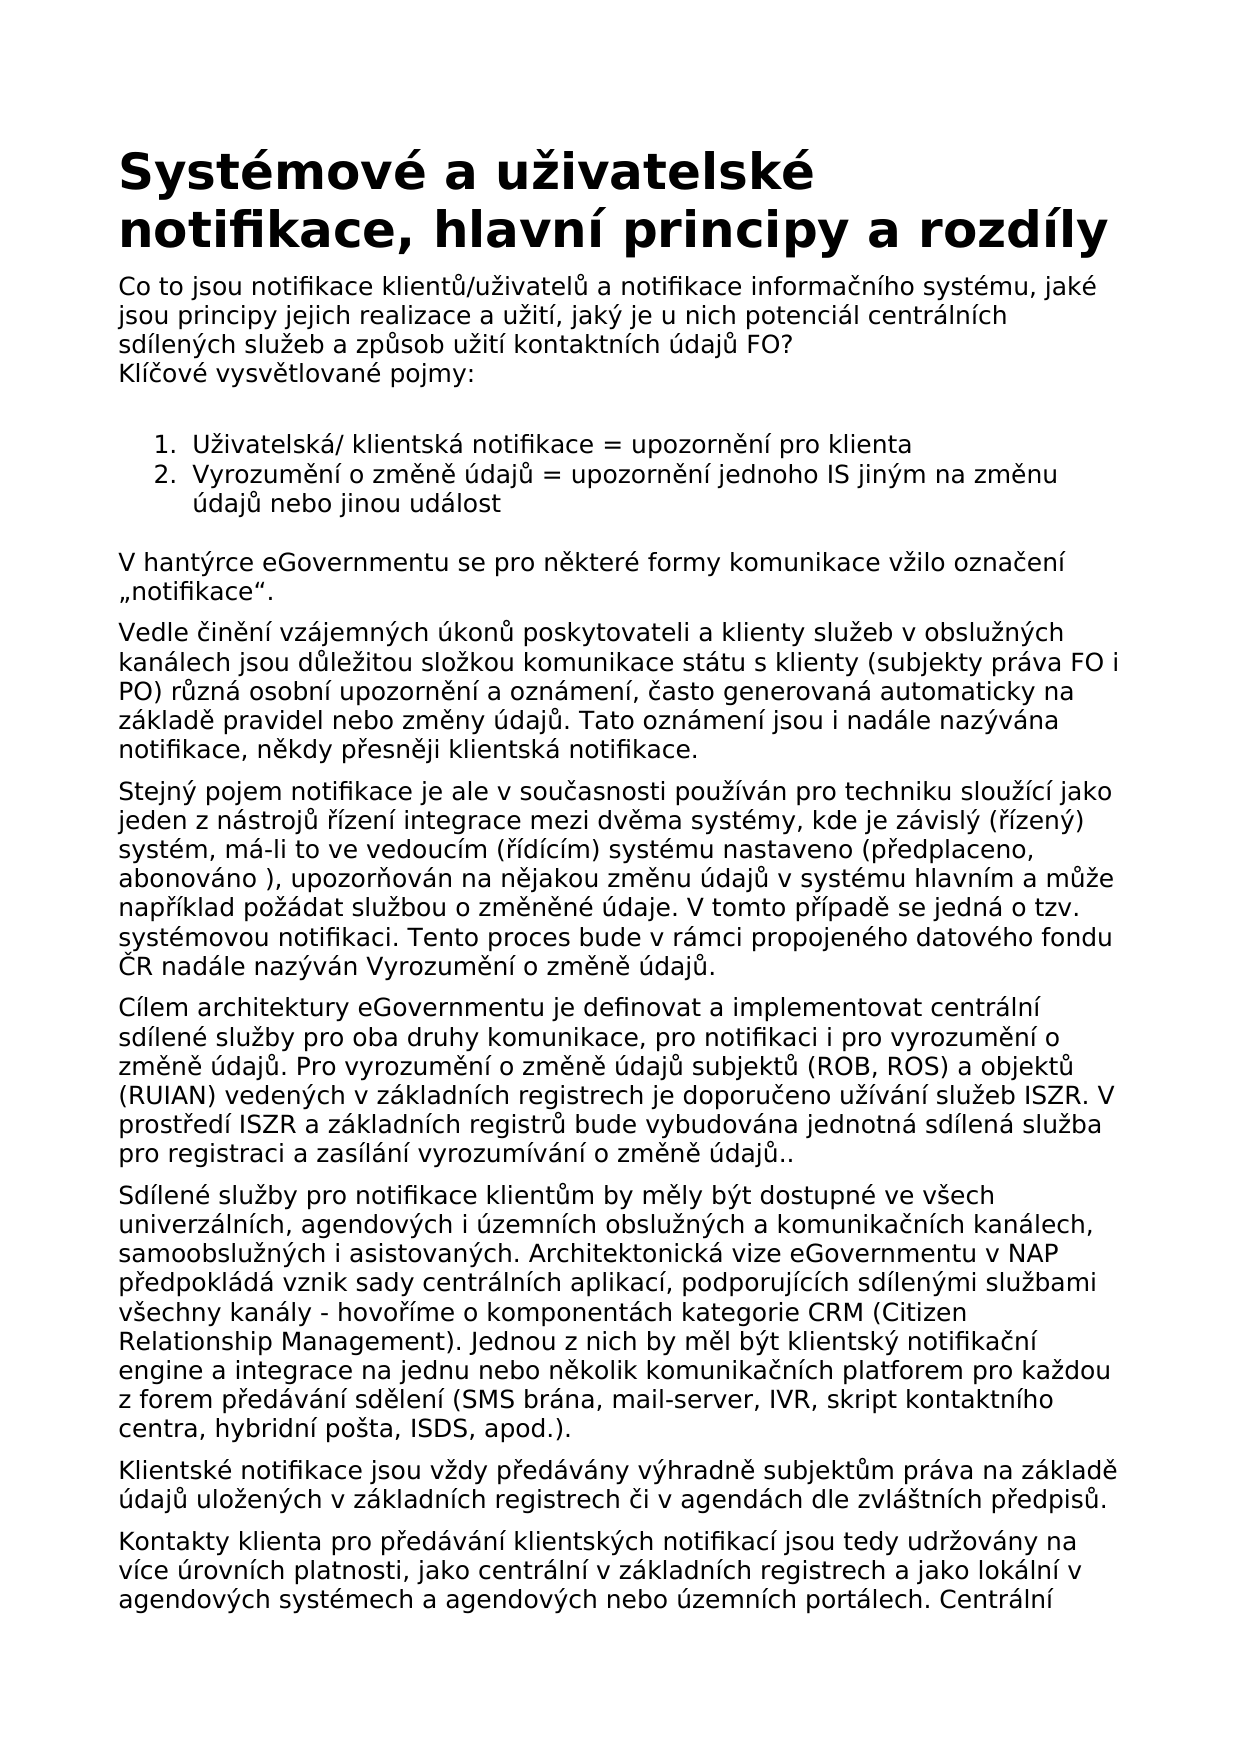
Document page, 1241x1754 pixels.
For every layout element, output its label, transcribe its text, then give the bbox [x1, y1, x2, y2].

subtitle Systémové a uživatelské notifikace, hlavní principy a rozdíly [118, 143, 1122, 259]
text Klíčové vysvětlované pojmy: [118, 359, 1122, 389]
text Vedle činění vzájemných úkonů poskytovateli a klienty služeb v obslužných kanálech jsou důležitou složkou komunikace státu s klienty (subjekty práva FO i PO) různá osobní upozornění a oznámení, často generovaná automaticky na základě pravidel nebo změny údajů. Tato oznámení jsou i nadále nazývána notifikace, někdy přesněji klientská notifikace. [118, 618, 1122, 764]
text Klientské notifikace jsou vždy předávány výhradně subjektům práva na základě údajů uložených v základních registrech či v agendách dle zvláštních předpisů. [118, 1456, 1122, 1514]
text Cílem architektury eGovernmentu je definovat a implementovat centrální sdílené služby pro oba druhy komunikace, pro notifikaci i pro vyrozumění o změně údajů. Pro vyrozumění o změně údajů subjektů (ROB, ROS) a objektů (RUIAN) vedených v základních registrech je doporučeno užívání služeb ISZR. V prostředí ISZR a základních registrů bude vybudována jednotná sdílená služba pro registraci a zasílání vyrozumívání o změně údajů.. [118, 993, 1122, 1168]
text Kontakty klienta pro předávání klientských notifikací jsou tedy udržovány na více úrovních platnosti, jako centrální v základních registrech a jako lokální v agendových systémech a agendových nebo územních portálech. Centrální [118, 1527, 1122, 1614]
list Uživatelská/ klientská notifikace = upozornění pro klienta [177, 431, 1122, 460]
text V hantýrce eGovernmentu se pro některé formy komunikace vžilo označení „notifikace“. [118, 548, 1122, 606]
list Vyrozumění o změně údajů = upozornění jednoho IS jiným na změnu údajů nebo jinou událost [177, 460, 1122, 518]
text Co to jsou notifikace klientů/uživatelů a notifikace informačního systému, jaké jsou principy jejich realizace a užití, jaký je u nich potenciál centrálních sdílených služeb a způsob užití kontaktních údajů FO? [118, 272, 1122, 359]
text Stejný pojem notifikace je ale v současnosti používán pro techniku sloužící jako jeden z nástrojů řízení integrace mezi dvěma systémy, kde je závislý (řízený) systém, má-li to ve vedoucím (řídícím) systému nastaveno (předplaceno, abonováno ), upozorňován na nějakou změnu údajů v systému hlavním a může například požádat službou o změněné údaje. V tomto případě se jedná o tzv. systémovou notifikaci. Tento proces bude v rámci propojeného datového fondu ČR nadále nazýván Vyrozumění o změně údajů. [118, 777, 1122, 981]
text Sdílené služby pro notifikace klientům by měly být dostupné ve všech univerzálních, agendových i územních obslužných a komunikačních kanálech, samoobslužných i asistovaných. Architektonická vize eGovernmentu v NAP předpokládá vznik sady centrálních aplikací, podporujících sdílenými službami všechny kanály - hovoříme o komponentách kategorie CRM (Citizen Relationship Management). Jednou z nich by měl být klientský notifikační engine a integrace na jednu nebo několik komunikačních platforem pro každou z forem předávání sdělení (SMS brána, mail-server, IVR, skript kontaktního centra, hybridní pošta, ISDS, apod.). [118, 1181, 1122, 1443]
